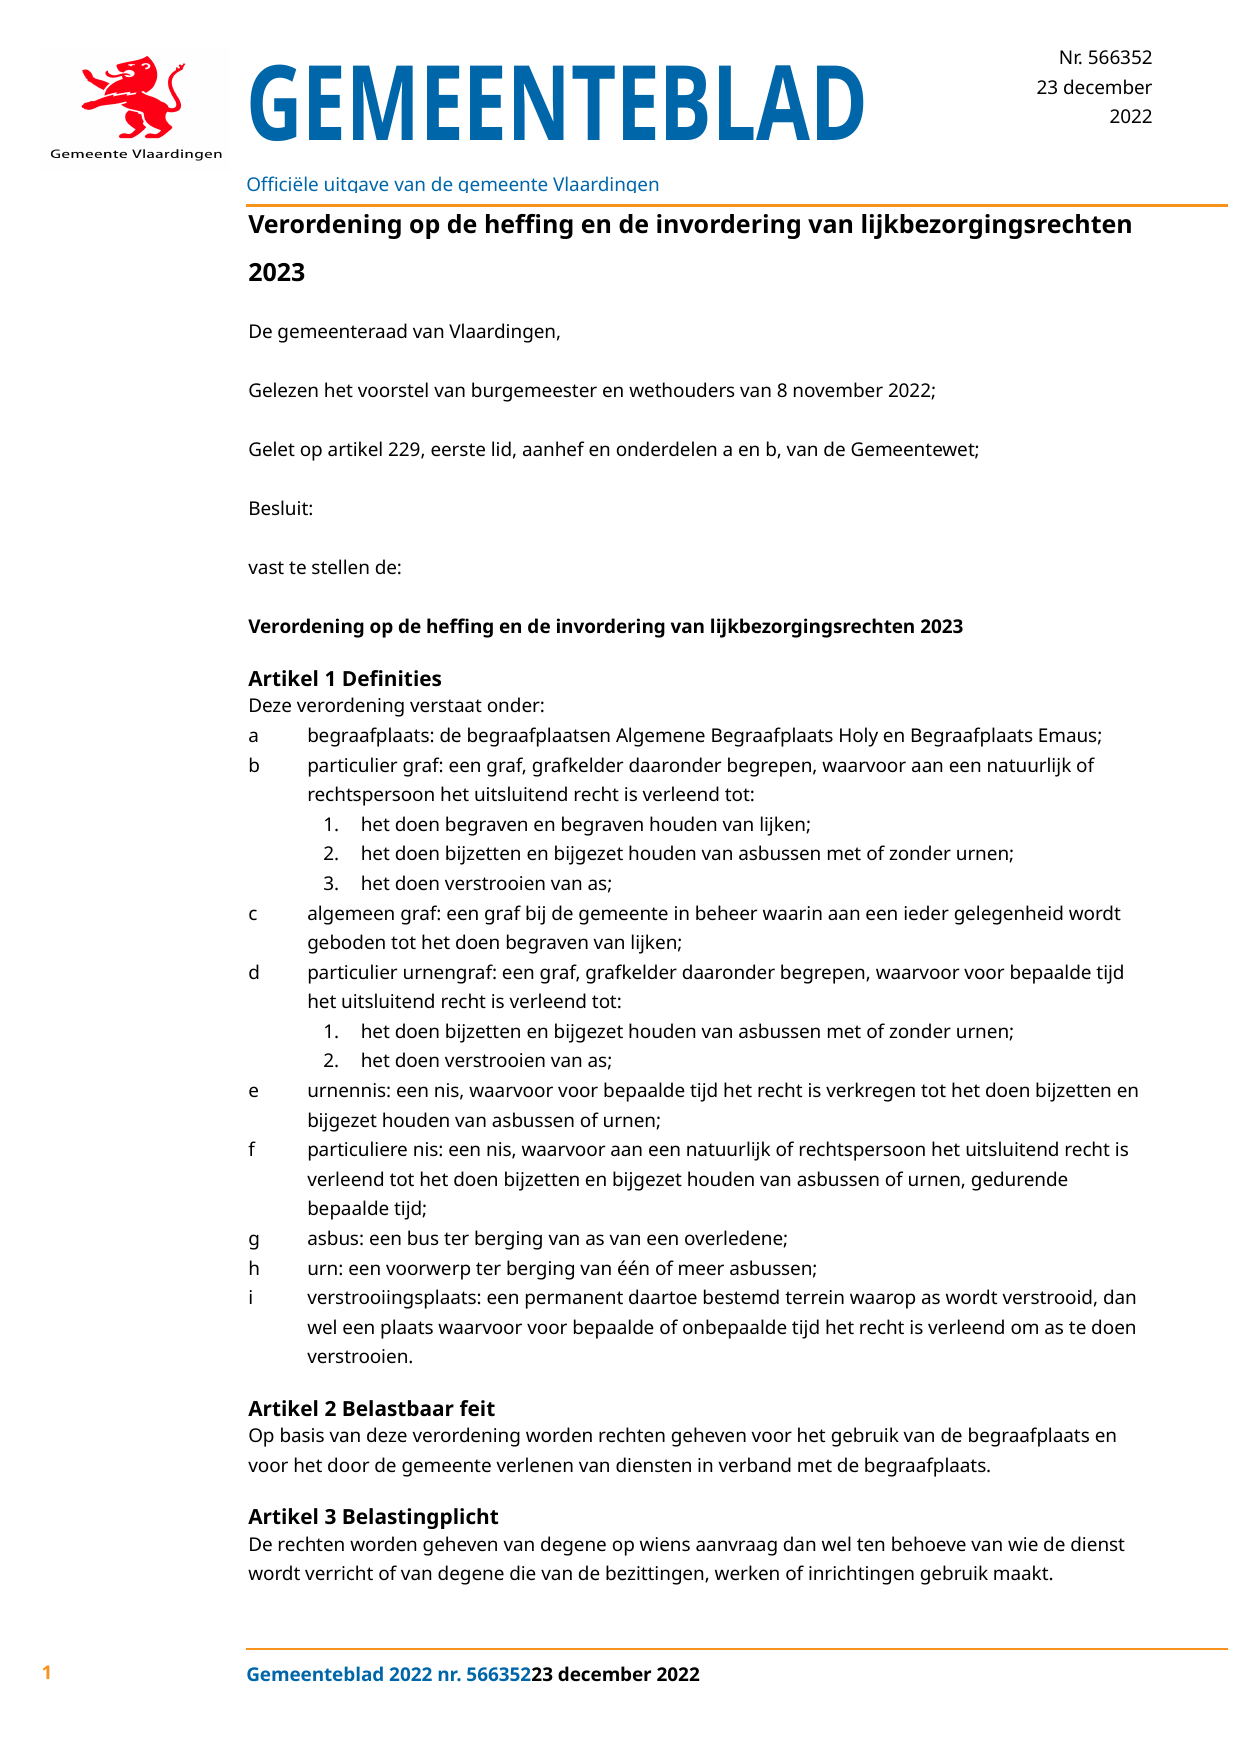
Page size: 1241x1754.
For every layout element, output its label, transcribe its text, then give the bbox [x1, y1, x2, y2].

text vast te stellen de: [248, 554, 1152, 580]
text Artikel 2 Belastbaar feit [248, 1394, 1152, 1422]
list begraafplaats: de begraafplaatsen Algemene Begraafplaats Holy en Begraafplaats Emaus; [248, 722, 1152, 748]
list particulier graf: een graf, grafkelder daaronder begrepen, waarvoor aan een natuurlijk of rechtspersoon het uitsluitend recht is verleend tot: [248, 752, 1152, 807]
list particuliere nis: een nis, waarvoor aan een natuurlijk of rechtspersoon het uitsluitend recht is verleend tot het doen bijzetten en bijgezet houden van asbussen of urnen, gedurende bepaalde tijd; [248, 1136, 1152, 1221]
list asbus: een bus ter berging van as van een overledene; [248, 1225, 1152, 1251]
text De gemeenteraad van Vlaardingen, [248, 318, 1152, 344]
text Verordening op de heffing en de invordering van lijkbezorgingsrechten 2023 [248, 614, 1152, 639]
text Artikel 3 Belastingplicht [248, 1502, 1152, 1531]
text Besluit: [248, 495, 1152, 521]
list het doen bijzetten en bijgezet houden van asbussen met of zonder urnen; [323, 841, 1152, 866]
list particulier urnengraf: een graf, grafkelder daaronder begrepen, waarvoor voor bepaalde tijd het uitsluitend recht is verleend tot: [248, 959, 1152, 1014]
list urn: een voorwerp ter berging van één of meer asbussen; [248, 1255, 1152, 1280]
text Op basis van deze verordening worden rechten geheven voor het gebruik van de begraafplaats en voor het door de gemeente verlenen van diensten in verband met de begraafplaats. [248, 1422, 1152, 1478]
list het doen bijzetten en bijgezet houden van asbussen met of zonder urnen; [323, 1018, 1152, 1044]
text Artikel 1 Definities [248, 664, 1152, 693]
text Deze verordening verstaat onder: [248, 693, 1152, 718]
list algemeen graf: een graf bij de gemeente in beheer waarin aan een ieder gelegenheid wordt geboden tot het doen begraven van lijken; [248, 900, 1152, 955]
text Verordening op de heffing en de invordering van lijkbezorgingsrechten 2023 [248, 207, 1152, 288]
list het doen begraven en begraven houden van lijken; [323, 811, 1152, 837]
list het doen verstrooien van as; [323, 1048, 1152, 1073]
text Gelezen het voorstel van burgemeester en wethouders van 8 november 2022; [248, 377, 1152, 403]
list urnennis: een nis, waarvoor voor bepaalde tijd het recht is verkregen tot het doen bijzetten en bijgezet houden van asbussen of urnen; [248, 1077, 1152, 1132]
picture [41, 47, 231, 172]
text De rechten worden geheven van degene op wiens aanvraag dan wel ten behoeve van wie de dienst wordt verricht of van degene die van de bezittingen, werken of inrichtingen gebruik maakt. [248, 1531, 1152, 1586]
text Gelet op artikel 229, eerste lid, aanhef en onderdelen a en b, van de Gemeentewet; [248, 436, 1152, 462]
list het doen verstrooien van as; [323, 870, 1152, 896]
list verstrooiingsplaats: een permanent daartoe bestemd terrein waarop as wordt verstrooid, dan wel een plaats waarvoor voor bepaalde of onbepaalde tijd het recht is verleend om as te doen verstrooien. [248, 1284, 1152, 1369]
